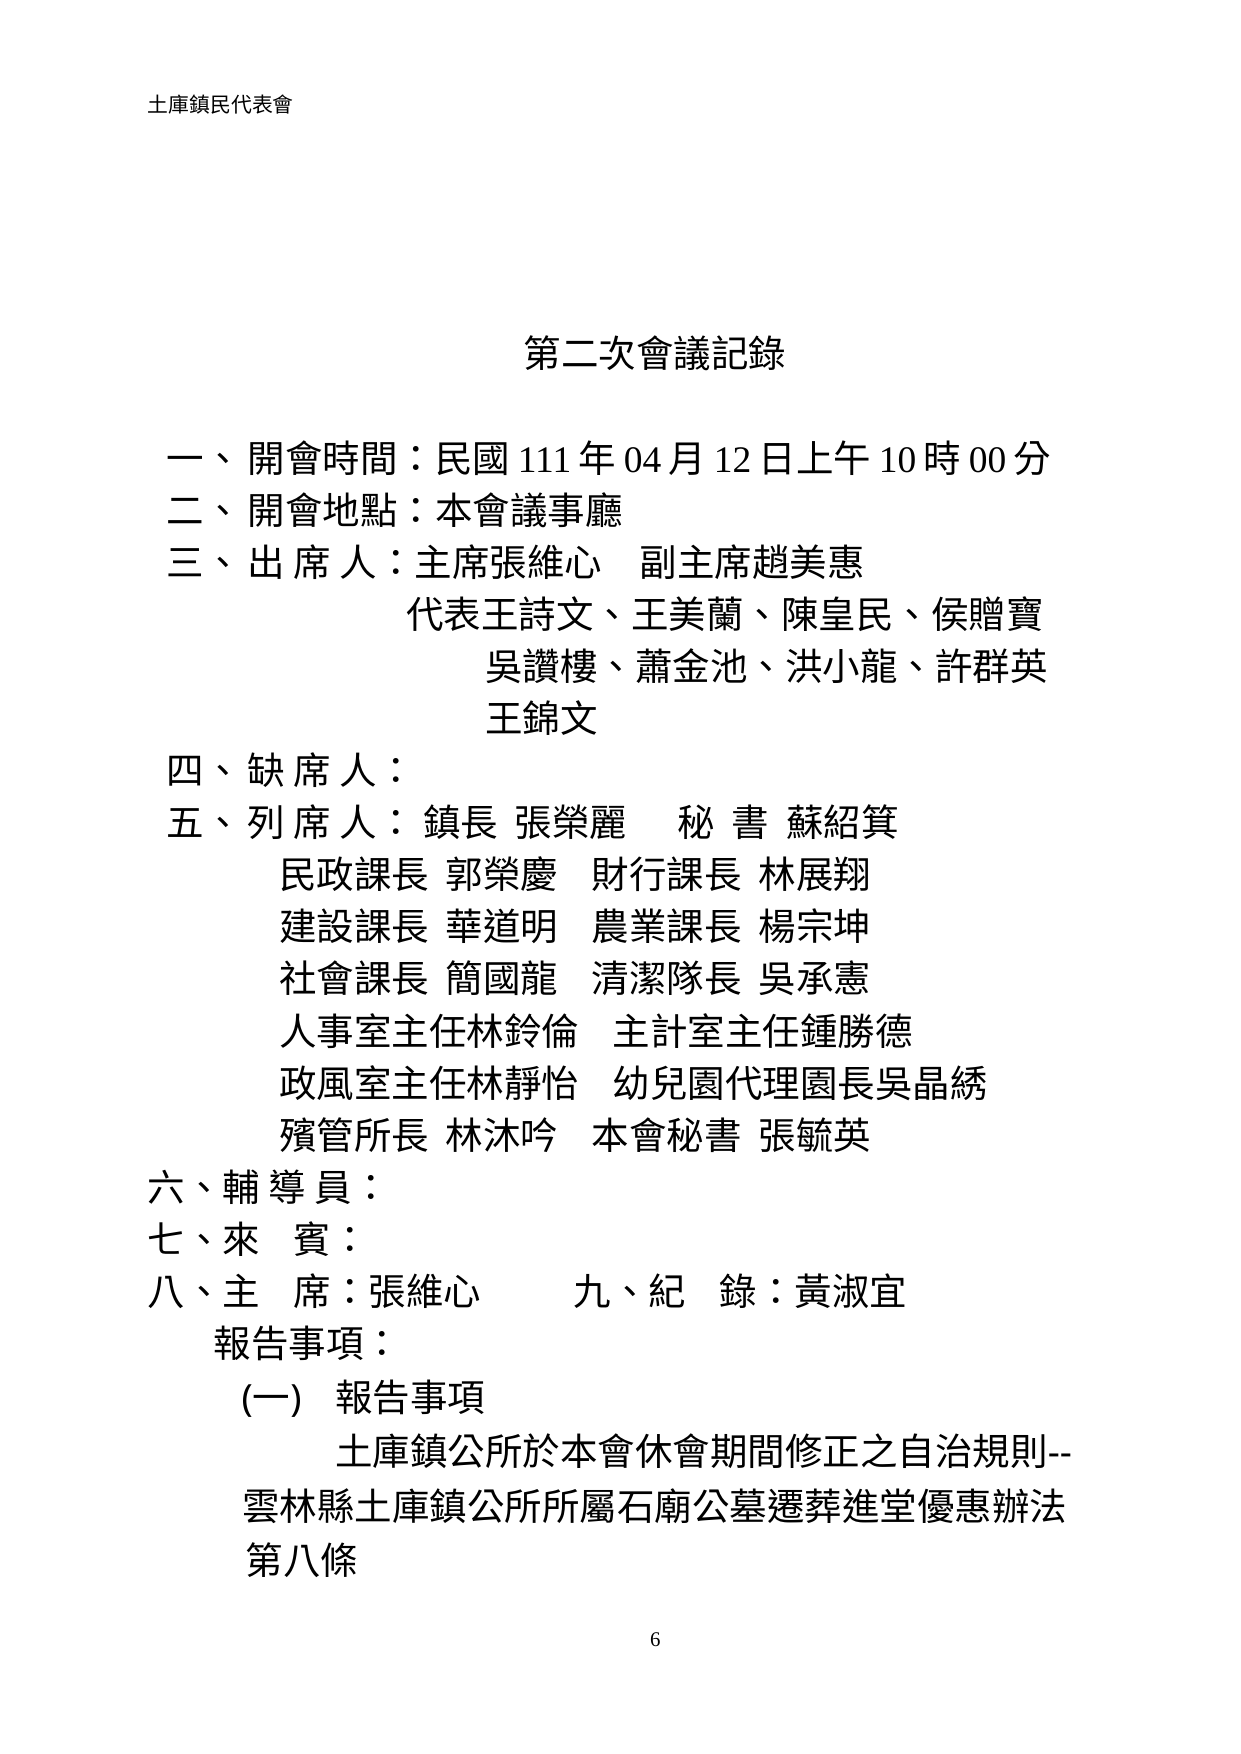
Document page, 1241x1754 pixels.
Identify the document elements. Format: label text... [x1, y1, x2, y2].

list 報告事項 [241, 1368, 1162, 1422]
text 第八條 [148, 1531, 1162, 1585]
list 開會地點：本會議事廳 [166, 482, 1162, 534]
text 雲林縣土庫鎮公所所屬石廟公墓遷葬進堂優惠辦法 [148, 1477, 1162, 1531]
list 開會時間：民國111年04月12日上午10時00分 [166, 430, 1162, 482]
text 社會課長 簡國龍 清潔隊長 吳承憲 [148, 951, 1162, 1003]
text 第二次會議記錄 [148, 326, 1162, 378]
text 七、來 賓： [148, 1212, 1162, 1264]
list 出 席 人：主席張維心 副主席趙美惠 [166, 534, 1162, 587]
text 報告事項： [148, 1316, 1162, 1368]
text 六、輔 導 員： [148, 1159, 1162, 1212]
text 建設課長 華道明 農業課長 楊宗坤 [148, 899, 1162, 951]
text 吳讚樓、蕭金池、洪小龍、許群英 [448, 639, 1162, 691]
text 代表王詩文、王美蘭、陳皇民、侯贈寶 [148, 587, 1162, 639]
text 民政課長 郭榮慶 財行課長 林展翔 [148, 847, 1162, 899]
text 殯管所長 林沐吟 本會秘書 張毓英 [148, 1107, 1162, 1159]
text 八、主 席：張維心 九、紀 錄：黃淑宜 [148, 1264, 1162, 1316]
list 缺 席 人： [166, 743, 1162, 795]
text 王錦文 [448, 691, 1162, 743]
text 人事室主任林鈴倫 主計室主任鍾勝德 [148, 1003, 1162, 1055]
list 列 席 人： 鎮長 張榮麗 秘 書 蘇紹箕 [166, 795, 1162, 847]
list 土庫鎮公所於本會休會期間修正之自治規則-- [335, 1422, 1162, 1477]
text 政風室主任林靜怡 幼兒園代理園長吳晶綉 [148, 1055, 1162, 1107]
